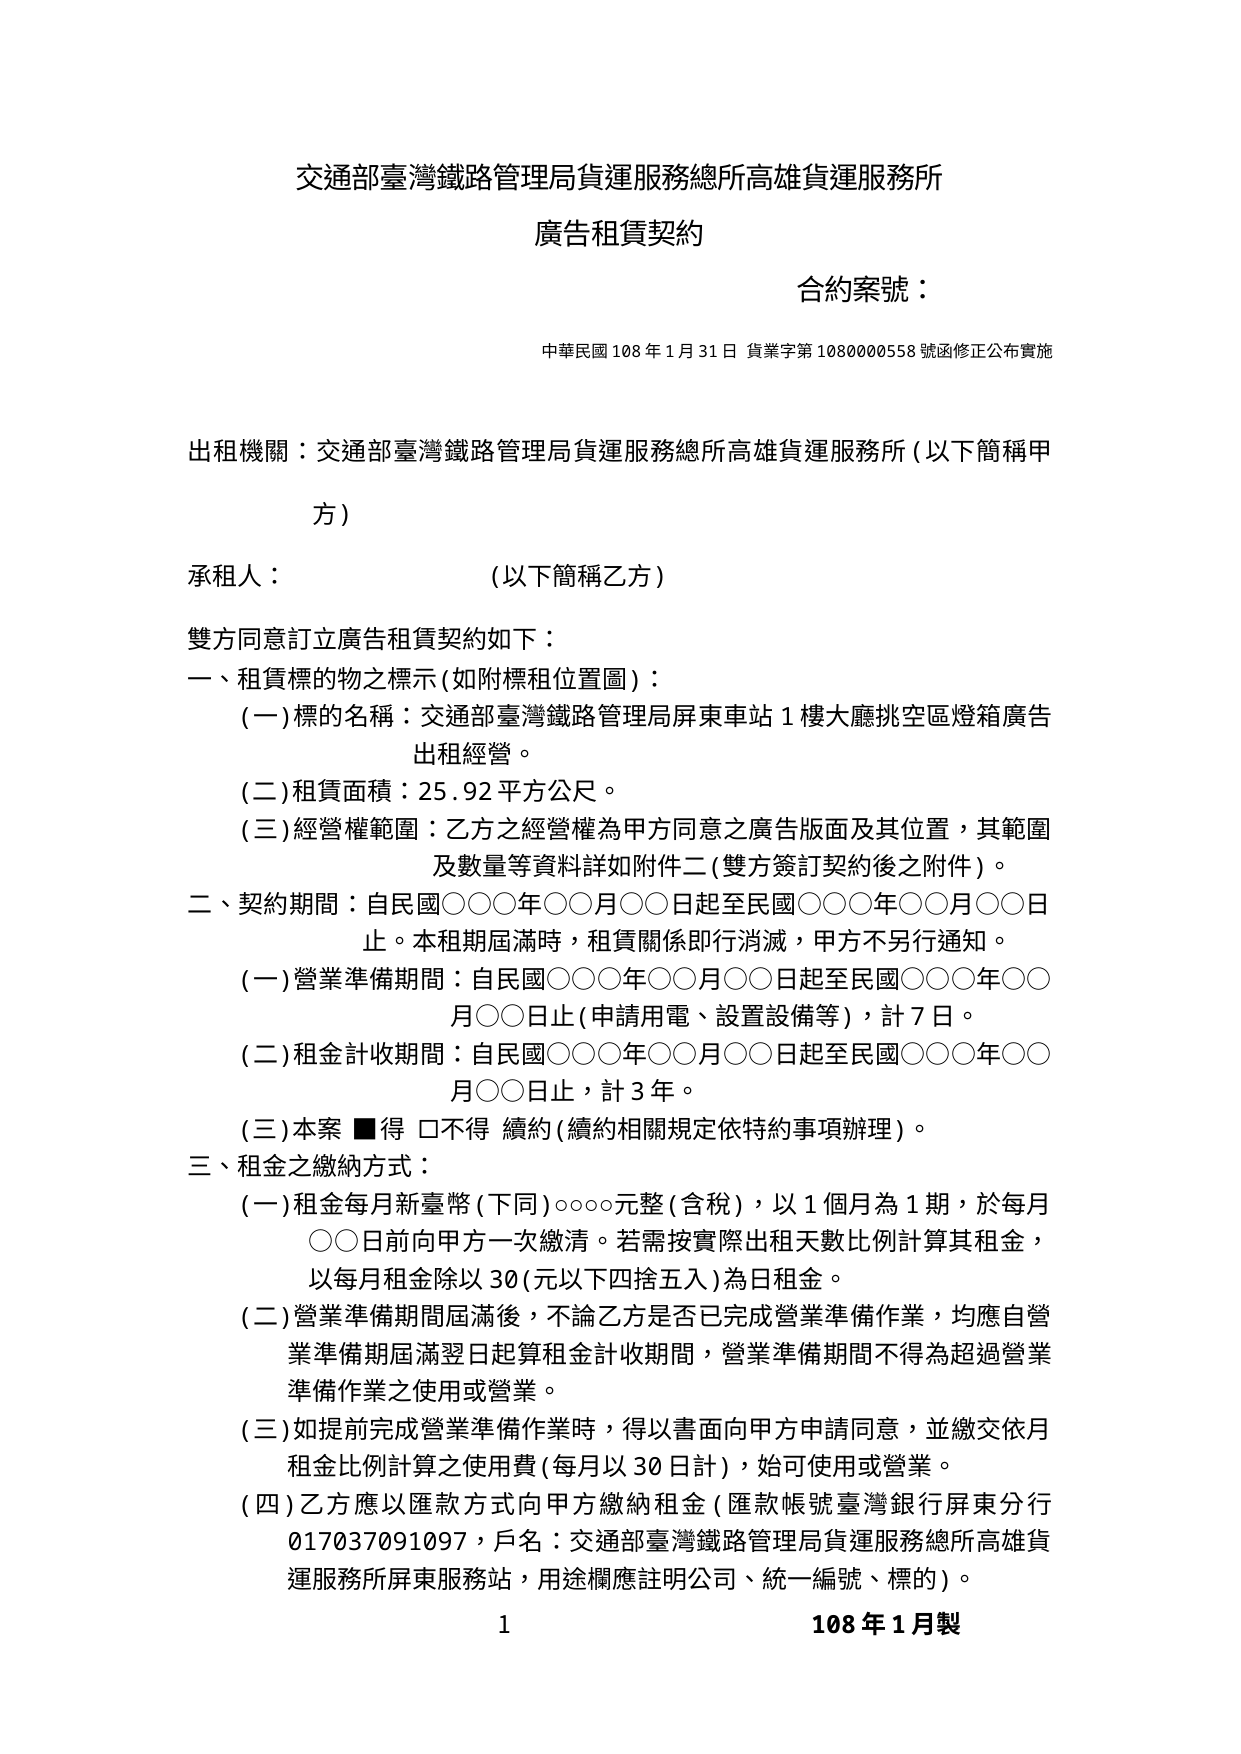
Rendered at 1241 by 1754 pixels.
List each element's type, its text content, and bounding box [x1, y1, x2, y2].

text 中華民國108年1月31日 貨業字第1080000558號函修正公布實施 [187, 327, 1053, 364]
text (三)本案 得 不得 續約(續約相關規定依特約事項辦理)。 [237, 1108, 1053, 1146]
text 交通部臺灣鐵路管理局貨運服務總所高雄貨運服務所 [187, 158, 1053, 196]
text (三)如提前完成營業準備作業時，得以書面向甲方申請同意，並繳交依月租金比例計算之使用費(每月以30日計)，始可使用或營業。 [237, 1408, 1053, 1483]
text 承租人： (以下簡稱乙方) [187, 533, 1053, 596]
text 廣告租賃契約 [187, 214, 1053, 252]
text (四)乙方應以匯款方式向甲方繳納租金(匯款帳號臺灣銀行屏東分行017037091097，戶名：交通部臺灣鐵路管理局貨運服務總所高雄貨運服務所屏東服務站，用途欄應註明公司、統一編號、標的)。 [237, 1483, 1053, 1596]
text 合約案號： [187, 271, 1053, 308]
text (一)租金每月新臺幣(下同)○○○○元整(含稅)，以1個月為1期，於每月○○日前向甲方一次繳清。若需按實際出租天數比例計算其租金，以每月租金除以30(元以下四捨五入)為日租金。 [237, 1183, 1053, 1296]
text (一)營業準備期間：自民國○○○年○○月○○日起至民國○○○年○○月○○日止(申請用電、設置設備等)，計7日。 [237, 958, 1053, 1033]
text (三)經營權範圍：乙方之經營權為甲方同意之廣告版面及其位置，其範圍及數量等資料詳如附件二(雙方簽訂契約後之附件)。 [237, 808, 1053, 883]
text 出租機關：交通部臺灣鐵路管理局貨運服務總所高雄貨運服務所(以下簡稱甲方) [187, 408, 1053, 533]
text (一)標的名稱：交通部臺灣鐵路管理局屏東車站1樓大廳挑空區燈箱廣告出租經營。 [237, 696, 1053, 771]
text (二)營業準備期間屆滿後，不論乙方是否已完成營業準備作業，均應自營業準備期屆滿翌日起算租金計收期間，營業準備期間不得為超過營業準備作業之使用或營業。 [237, 1296, 1053, 1408]
text 三、租金之繳納方式： [187, 1146, 1053, 1183]
text (二)租金計收期間：自民國○○○年○○月○○日起至民國○○○年○○月○○日止，計3年。 [237, 1033, 1053, 1108]
text 雙方同意訂立廣告租賃契約如下： [187, 596, 1053, 658]
text 一、租賃標的物之標示(如附標租位置圖)： [187, 658, 1053, 696]
text (二)租賃面積：25.92平方公尺。 [237, 771, 1053, 808]
text 二、契約期間：自民國○○○年○○月○○日起至民國○○○年○○月○○日止。本租期屆滿時，租賃關係即行消滅，甲方不另行通知。 [187, 883, 1053, 958]
